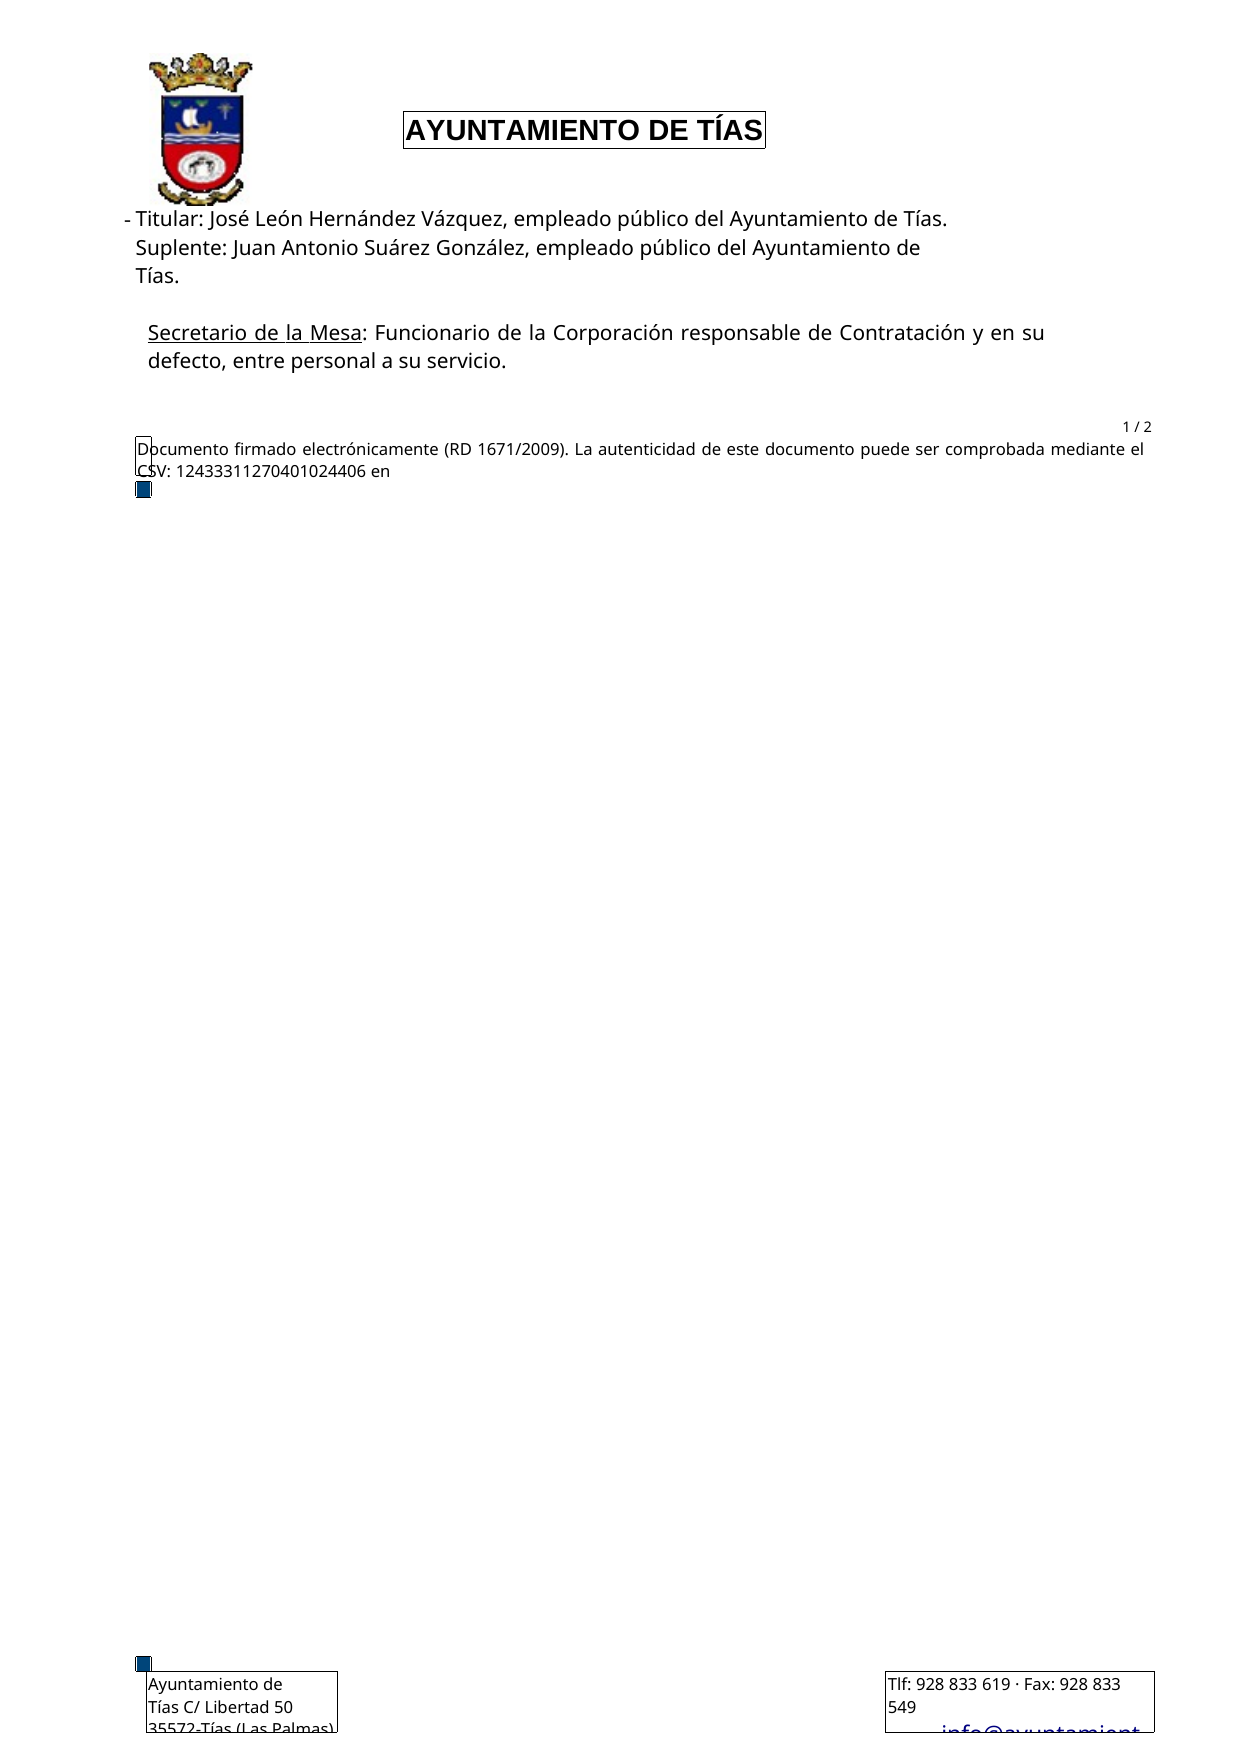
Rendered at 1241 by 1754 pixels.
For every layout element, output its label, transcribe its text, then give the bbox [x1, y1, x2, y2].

list Titular: José León Hernández Vázquez, empleado público del Ayuntamiento de Tías. Suplente: Juan Antonio Suárez González, empleado público del Ayuntamiento de Tías. [124, 204, 963, 289]
text 1 / 2 [135, 417, 1152, 437]
text Secretario de la Mesa: Funcionario de la Corporación responsable de Contratación y en su defecto, entre personal a su servicio. [148, 318, 1109, 375]
